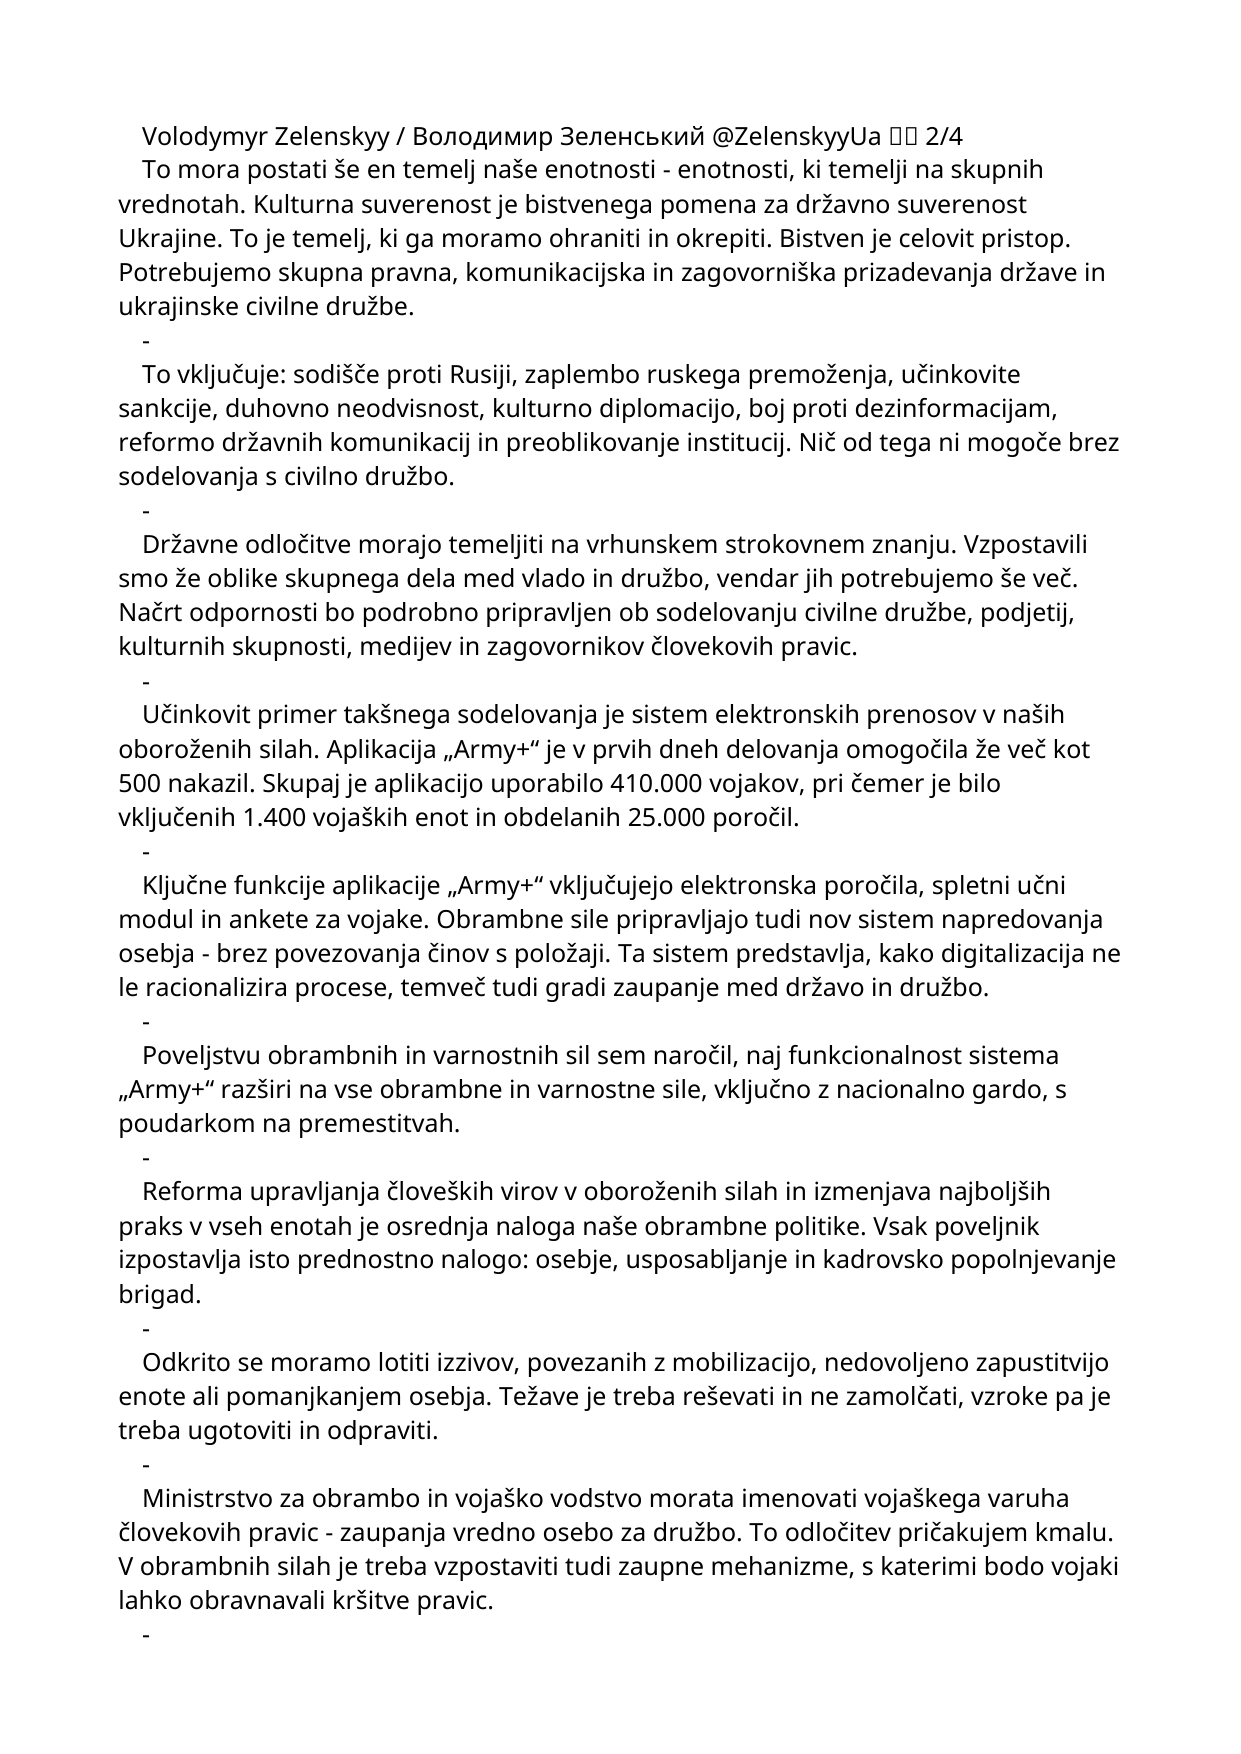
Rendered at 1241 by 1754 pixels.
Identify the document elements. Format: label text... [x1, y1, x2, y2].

text To vključuje: sodišče proti Rusiji, zaplembo ruskega premoženja, učinkovite sankcije, duhovno neodvisnost, kulturno diplomacijo, boj proti dezinformacijam, reformo državnih komunikacij in preoblikovanje institucij. Nič od tega ni mogoče brez sodelovanja s civilno družbo. [118, 357, 1122, 493]
text - [118, 1617, 1122, 1651]
text Ključne funkcije aplikacije „Army+“ vključujejo elektronska poročila, spletni učni modul in ankete za vojake. Obrambne sile pripravljajo tudi nov sistem napredovanja osebja - brez povezovanja činov s položaji. Ta sistem predstavlja, kako digitalizacija ne le racionalizira procese, temveč tudi gradi zaupanje med državo in družbo. [118, 867, 1122, 1004]
text Reforma upravljanja človeških virov v oboroženih silah in izmenjava najboljših praks v vseh enotah je osrednja naloga naše obrambne politike. Vsak poveljnik izpostavlja isto prednostno nalogo: osebje, usposabljanje in kadrovsko popolnjevanje brigad. [118, 1174, 1122, 1310]
text - [118, 663, 1122, 697]
text - [118, 493, 1122, 527]
text - [118, 322, 1122, 357]
text To mora postati še en temelj naše enotnosti - enotnosti, ki temelji na skupnih vrednotah. Kulturna suverenost je bistvenega pomena za državno suverenost Ukrajine. To je temelj, ki ga moramo ohraniti in okrepiti. Bistven je celovit pristop. Potrebujemo skupna pravna, komunikacijska in zagovorniška prizadevanja države in ukrajinske civilne družbe. [118, 152, 1122, 322]
text Učinkovit primer takšnega sodelovanja je sistem elektronskih prenosov v naših oboroženih silah. Aplikacija „Army+“ je v prvih dneh delovanja omogočila že več kot 500 nakazil. Skupaj je aplikacijo uporabilo 410.000 vojakov, pri čemer je bilo vključenih 1.400 vojaških enot in obdelanih 25.000 poročil. [118, 697, 1122, 833]
text Odkrito se moramo lotiti izzivov, povezanih z mobilizacijo, nedovoljeno zapustitvijo enote ali pomanjkanjem osebja. Težave je treba reševati in ne zamolčati, vzroke pa je treba ugotoviti in odpraviti. [118, 1344, 1122, 1447]
text Državne odločitve morajo temeljiti na vrhunskem strokovnem znanju. Vzpostavili smo že oblike skupnega dela med vlado in družbo, vendar jih potrebujemo še več. Načrt odpornosti bo podrobno pripravljen ob sodelovanju civilne družbe, podjetij, kulturnih skupnosti, medijev in zagovornikov človekovih pravic. [118, 527, 1122, 663]
text Volodymyr Zelenskyy / Володимир Зеленський @ZelenskyyUa 🇺🇦 2/4 [118, 118, 1122, 152]
text - [118, 1004, 1122, 1038]
text - [118, 1310, 1122, 1344]
text - [118, 1140, 1122, 1174]
text Poveljstvu obrambnih in varnostnih sil sem naročil, naj funkcionalnost sistema „Army+“ razširi na vse obrambne in varnostne sile, vključno z nacionalno gardo, s poudarkom na premestitvah. [118, 1038, 1122, 1140]
text - [118, 833, 1122, 867]
text Ministrstvo za obrambo in vojaško vodstvo morata imenovati vojaškega varuha človekovih pravic - zaupanja vredno osebo za družbo. To odločitev pričakujem kmalu. V obrambnih silah je treba vzpostaviti tudi zaupne mehanizme, s katerimi bodo vojaki lahko obravnavali kršitve pravic. [118, 1481, 1122, 1617]
text - [118, 1447, 1122, 1481]
